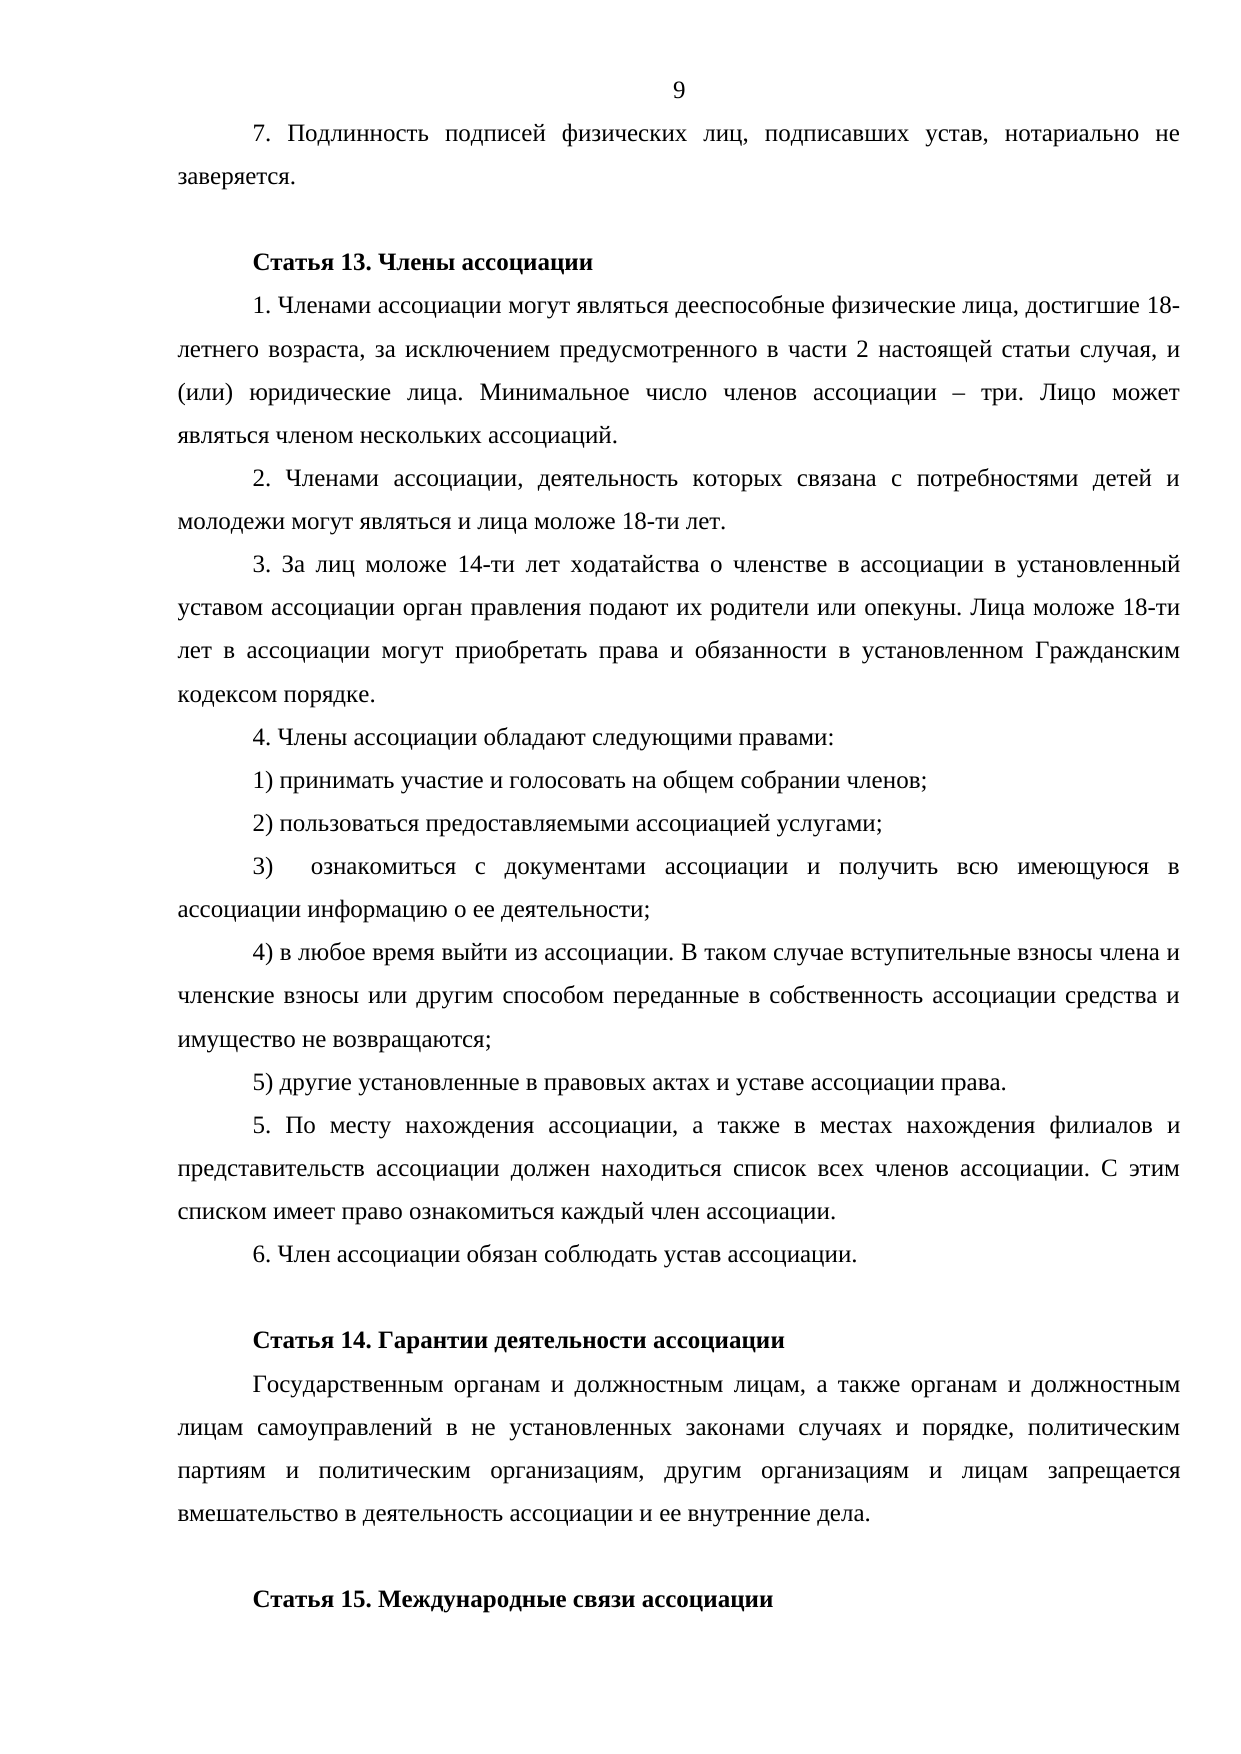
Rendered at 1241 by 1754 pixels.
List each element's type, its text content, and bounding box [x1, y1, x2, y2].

text 3) ознакомиться с документами ассоциации и получить всю имеющуюся в ассоциации информацию о ее деятельности; [177, 851, 1181, 923]
text 1. Членами ассоциации могут являться дееспособные физические лица, достигшие 18-летнего возраста, за исключением предусмотренного в части 2 настоящей статьи случая, и (или) юридические лица. Минимальное число членов ассоциации – три. Лицо может являться членом нескольких ассоциаций. [177, 291, 1181, 449]
text Статья 15. Международные связи ассоциации [177, 1584, 1181, 1613]
text 7. Подлинность подписей физических лиц, подписавших устав, нотариально не заверяется. [177, 118, 1181, 190]
text 4) в любое время выйти из ассоциации. В таком случае вступительные взносы члена и членские взносы или другим способом переданные в собственность ассоциации средства и имущество не возвращаются; [177, 937, 1181, 1052]
text 4. Члены ассоциации обладают следующими правами: [177, 722, 1181, 751]
text Статья 13. Члены ассоциации [177, 247, 1181, 276]
text Статья 14. Гарантии деятельности ассоциации [177, 1326, 1181, 1354]
text 6. Член ассоциации обязан соблюдать устав ассоциации. [177, 1239, 1181, 1268]
text 2. Членами ассоциации, деятельность которых связана с потребностями детей и молодежи могут являться и лица моложе 18-ти лет. [177, 463, 1181, 535]
text 3. За лиц моложе 14-ти лет ходатайства о членстве в ассоциации в установленный уставом ассоциации орган правления подают их родители или опекуны. Лица моложе 18-ти лет в ассоциации могут приобретать права и обязанности в установленном Гражданским кодексом порядке. [177, 549, 1181, 707]
text 5) другие установленные в правовых актах и уставе ассоциации права. [177, 1067, 1181, 1096]
text Государственным органам и должностным лицам, а также органам и должностным лицам самоуправлений в не установленных законами случаях и порядке, политическим партиям и политическим организациям, другим организациям и лицам запрещается вмешательство в деятельность ассоциации и ее внутренние дела. [177, 1369, 1181, 1527]
text 1) принимать участие и голосовать на общем собрании членов; [177, 765, 1181, 794]
text 5. По месту нахождения ассоциации, а также в местах нахождения филиалов и представительств ассоциации должен находиться список всех членов ассоциации. С этим списком имеет право ознакомиться каждый член ассоциации. [177, 1110, 1181, 1225]
text 2) пользоваться предоставляемыми ассоциацией услугами; [177, 808, 1181, 837]
